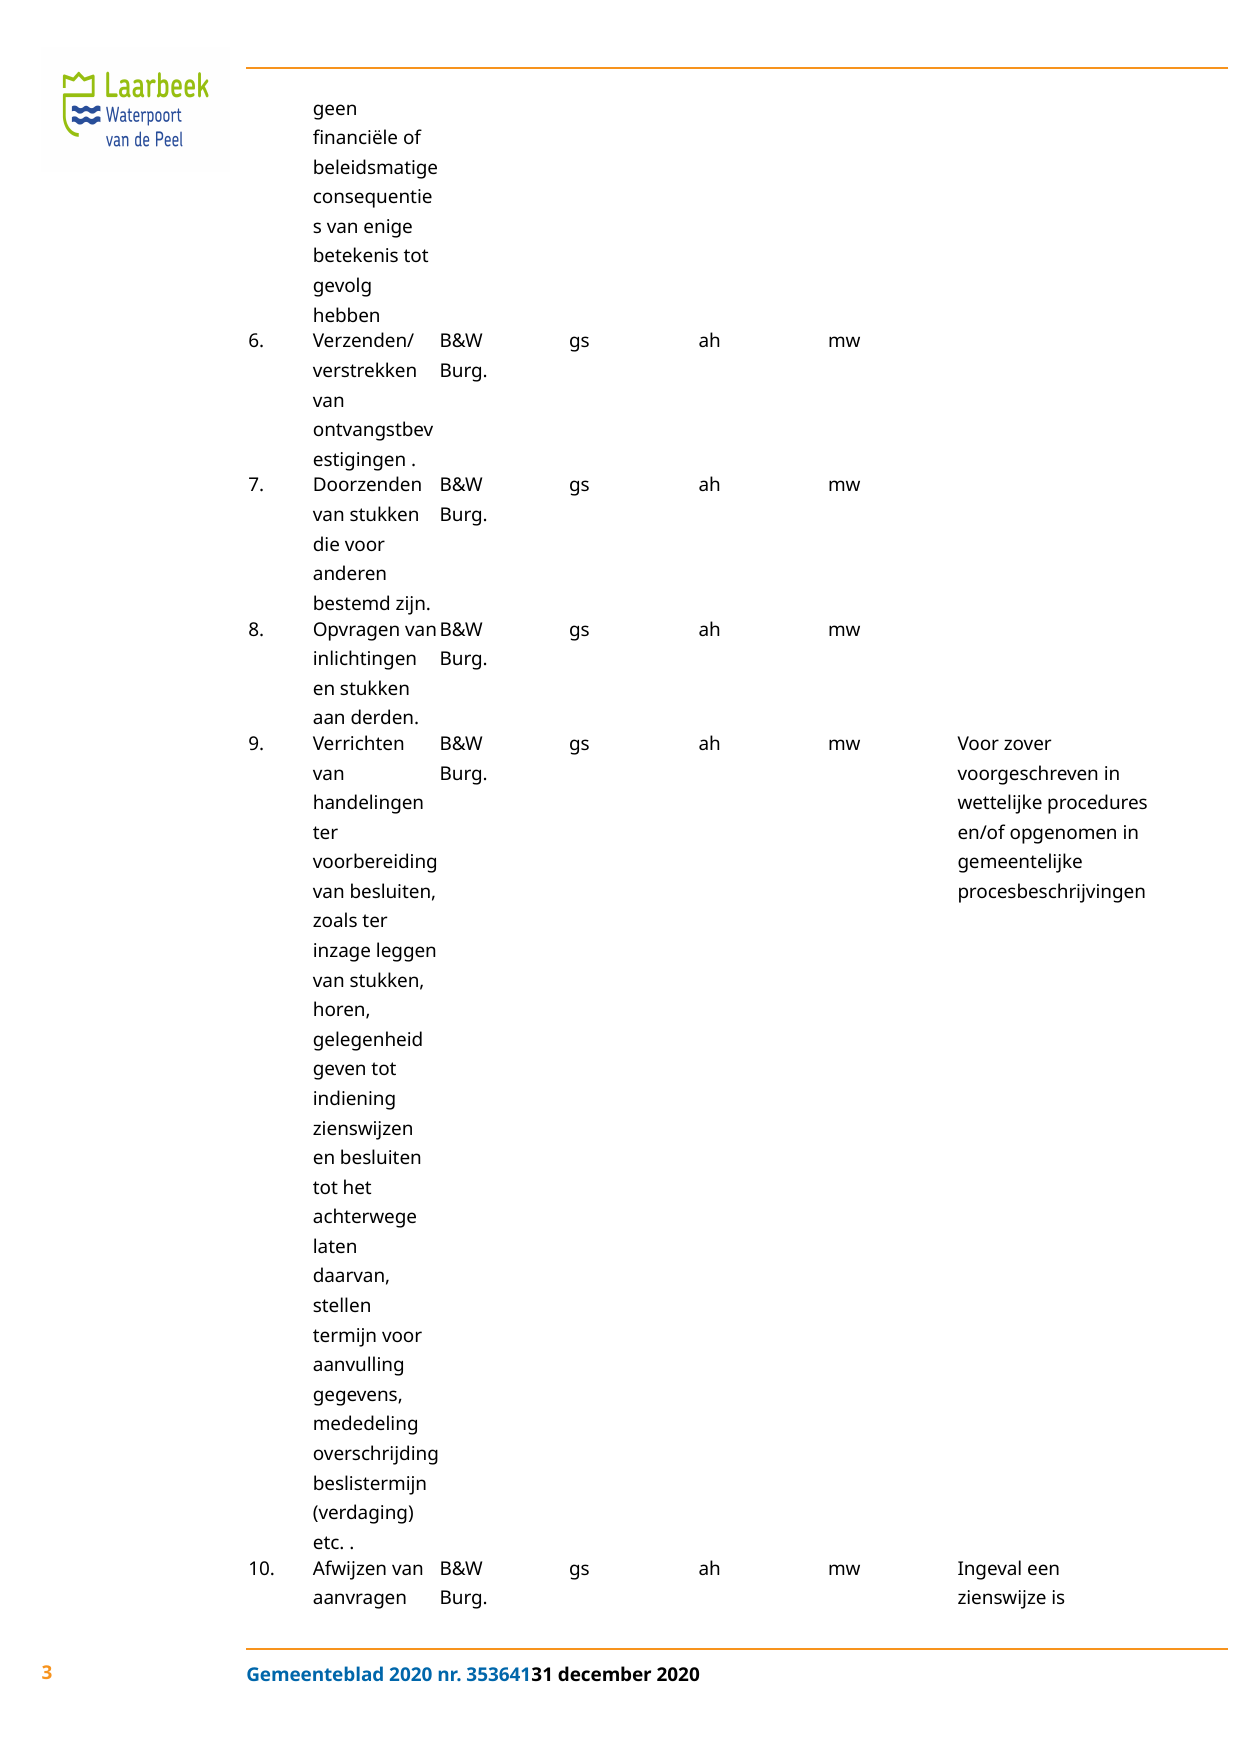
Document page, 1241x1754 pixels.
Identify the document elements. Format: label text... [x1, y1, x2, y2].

table_cell [763, 328, 828, 472]
table_cell Verrichten van handelingen ter voorbereiding van besluiten, zoals ter inzage leggen van stukken, horen, gelegenheid geven tot indiening zienswijzen en besluiten tot het achterwege laten daarvan, stellen termijn voor aanvulling gegevens, mededeling overschrijding beslistermijn (verdaging) etc. . [313, 730, 439, 1555]
table_cell [763, 95, 828, 328]
table_cell Ingeval een zienswijze is [957, 1555, 1152, 1610]
table_cell [957, 616, 1152, 730]
table_cell gs [569, 730, 698, 1555]
table_cell ah [698, 472, 763, 616]
table_cell B&W Burg. [439, 328, 569, 472]
table_cell [828, 95, 892, 328]
table_cell [763, 730, 828, 1555]
table_cell B&W Burg. [439, 472, 569, 616]
table_cell 7. [248, 472, 313, 616]
table_cell [893, 730, 957, 1555]
table_cell Doorzenden van stukken die voor anderen bestemd zijn. [313, 472, 439, 616]
table_cell [763, 472, 828, 616]
table_cell [569, 95, 698, 328]
table_cell 10. [248, 1555, 313, 1610]
table_cell [957, 95, 1152, 328]
table_cell B&W Burg. [439, 1555, 569, 1610]
table_cell Verzenden/verstrekken van ontvangstbevestigingen . [313, 328, 439, 472]
table_cell [248, 95, 313, 328]
table_cell mw [828, 328, 892, 472]
table_cell [957, 472, 1152, 616]
table_cell [893, 616, 957, 730]
table_cell gs [569, 472, 698, 616]
table_cell Voor zover voorgeschreven in wettelijke procedures en/of opgenomen in gemeentelijke procesbeschrijvingen [957, 730, 1152, 1555]
table_cell 8. [248, 616, 313, 730]
table_cell [893, 1555, 957, 1610]
table_cell B&W Burg. [439, 730, 569, 1555]
table_cell [439, 95, 569, 328]
table_cell Opvragen van inlichtingen en stukken aan derden. [313, 616, 439, 730]
table_cell 6. [248, 328, 313, 472]
table_cell gs [569, 328, 698, 472]
table_cell mw [828, 472, 892, 616]
table_cell [893, 472, 957, 616]
table_cell [957, 328, 1152, 472]
table_cell B&W Burg. [439, 616, 569, 730]
table_cell geen financiële of beleidsmatige consequenties van enige betekenis tot gevolg hebben [313, 95, 439, 328]
table_cell 9. [248, 730, 313, 1555]
table_cell [698, 95, 763, 328]
table_cell [893, 328, 957, 472]
table_cell gs [569, 1555, 698, 1610]
table_cell [893, 95, 957, 328]
table_cell ah [698, 1555, 763, 1610]
table_cell Afwijzen van aanvragen [313, 1555, 439, 1610]
table_cell ah [698, 730, 763, 1555]
table_cell ah [698, 616, 763, 730]
table_cell [763, 1555, 828, 1610]
picture [41, 47, 231, 172]
table_cell ah [698, 328, 763, 472]
table_cell mw [828, 730, 892, 1555]
table_cell mw [828, 616, 892, 730]
table_cell gs [569, 616, 698, 730]
table_cell mw [828, 1555, 892, 1610]
table_cell [763, 616, 828, 730]
